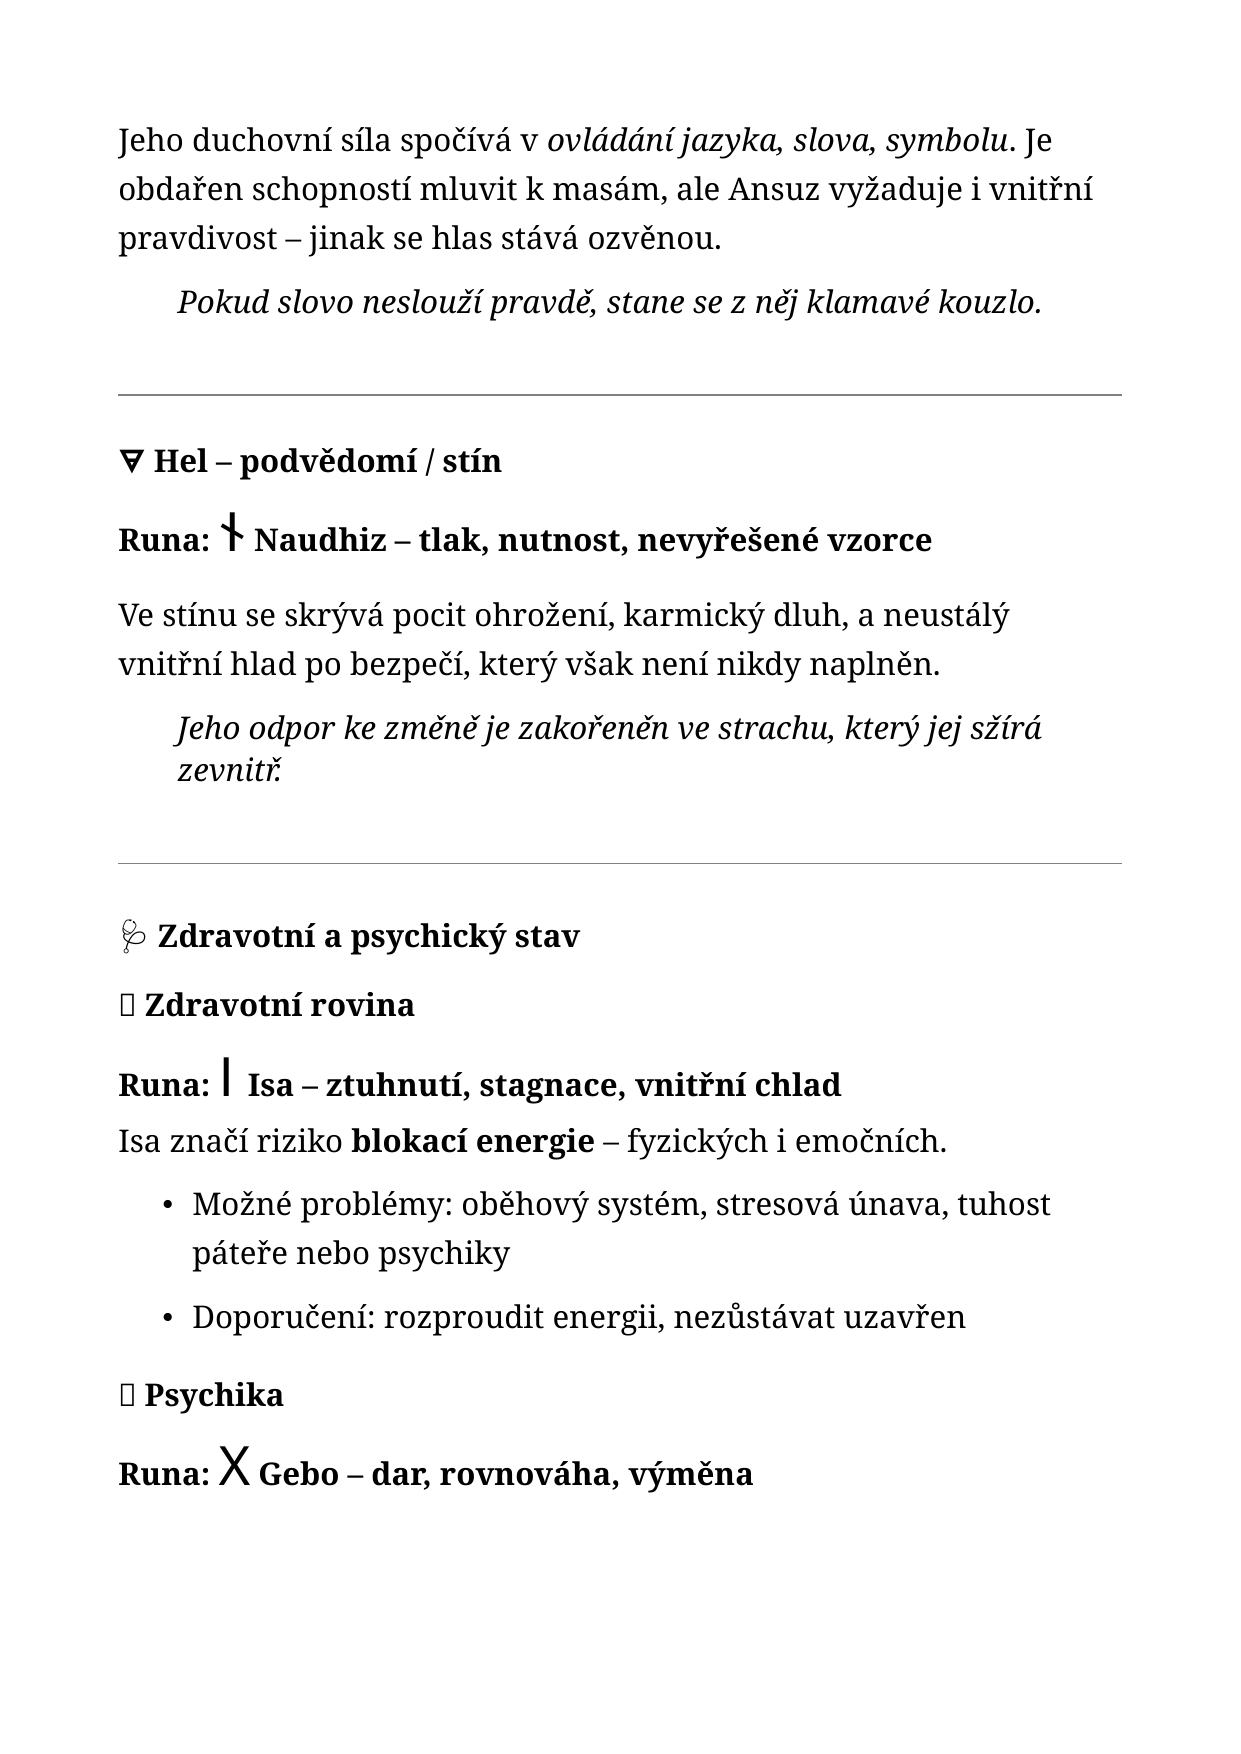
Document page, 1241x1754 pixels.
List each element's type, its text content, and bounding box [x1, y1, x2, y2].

subtitle 🩺 Zdravotní a psychický stav [118, 914, 1122, 956]
subtitle 🜃 Hel – podvědomí / stín [118, 439, 1122, 481]
text Jeho odpor ke změně je zakořeněn ve strachu, který jej sžírá zevnitř. [177, 706, 1063, 791]
text Pokud slovo neslouží pravdě, stane se z něj klamavé kouzlo. [177, 279, 1063, 322]
subtitle 🧠 Psychika [118, 1373, 1122, 1415]
list Doporučení: rozproudit energii, nezůstávat uzavřen [162, 1295, 1122, 1337]
text Jeho duchovní síla spočívá v ovládání jazyka, slova, symbolu. Je obdařen schopností mluvit k masám, ale Ansuz vyžaduje i vnitřní pravdivost – jinak se hlas stává ozvěnou. [118, 118, 1122, 259]
text Runa: ᚾ Naudhiz – tlak, nutnost, nevyřešené vzorce [118, 494, 1122, 568]
list Možné problémy: oběhový systém, stresová únava, tuhost páteře nebo psychiky [162, 1182, 1122, 1274]
subtitle 🩻 Zdravotní rovina [118, 983, 1122, 1026]
text Runa: ᚷ Gebo – dar, rovnováha, výměna [118, 1428, 1122, 1502]
text Runa: ᛁ Isa – ztuhnutí, stagnace, vnitřní chlad Isa značí riziko blokací energie – fyzických i emočních. [118, 1038, 1122, 1161]
text Ve stínu se skrývá pocit ohrožení, karmický dluh, a neustálý vnitřní hlad po bezpečí, který však není nikdy naplněn. [118, 593, 1122, 685]
